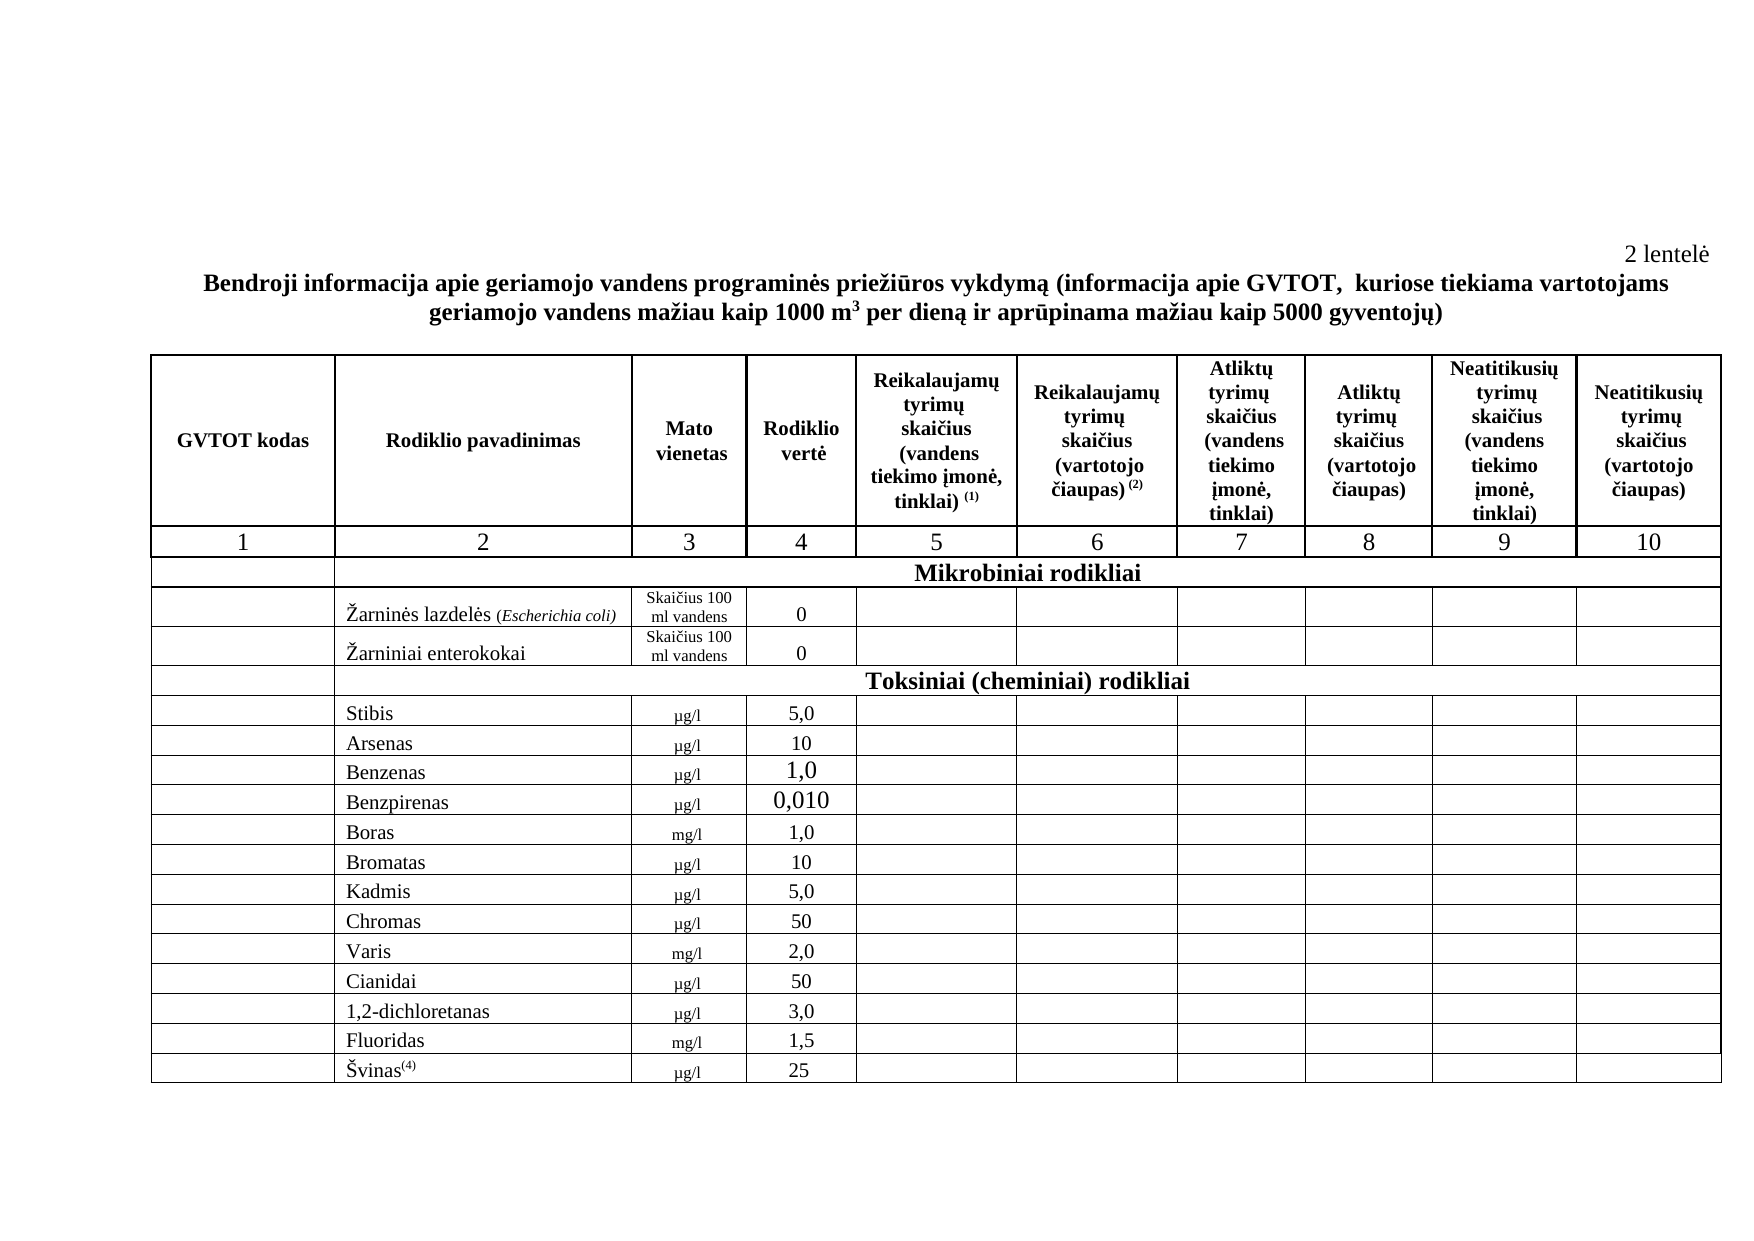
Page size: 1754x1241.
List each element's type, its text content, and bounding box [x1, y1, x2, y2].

table_cell Kadmis [335, 875, 631, 903]
table_cell [1433, 934, 1576, 963]
table_cell [1178, 785, 1305, 814]
table_cell [1577, 815, 1720, 844]
table_cell [857, 696, 1016, 725]
table_cell 1,0 [747, 756, 856, 784]
table_header 2 lentelė Bendroji informacija apie geriamojo vandens programinės priežiūros vykdymą (informacija apie GVTOT, kuriose tiekiama vartotojams geriamojo vandens mažiau kaip 1000 m3 per dieną ir aprūpinama mažiau kaip 5000 gyventojų) [151, 148, 1721, 354]
table_cell [1433, 905, 1576, 933]
table_cell µg/l [632, 964, 746, 993]
table_cell [1178, 875, 1305, 903]
table_cell Atliktų tyrimų skaičius (vandens tiekimo įmonė, tinklai) [1178, 356, 1304, 525]
table_cell 1,0 [747, 815, 856, 844]
table_cell [857, 726, 1016, 754]
table_cell Chromas [335, 905, 631, 933]
table_cell [1577, 696, 1720, 725]
table_cell mg/l [632, 1024, 746, 1052]
table_cell [1433, 1024, 1576, 1052]
table_cell 6 [1018, 527, 1176, 556]
table_cell Žarninės lazdelės (Escherichia coli) [335, 588, 631, 626]
table_cell Neatitikusių tyrimų skaičius (vandens tiekimo įmonė, tinklai) [1433, 356, 1575, 525]
table_cell [1306, 845, 1432, 874]
table_cell Benzpirenas [335, 785, 631, 814]
table_cell Žarniniai enterokokai [335, 627, 631, 665]
table_cell 10 [1578, 527, 1720, 556]
table_cell Cianidai [335, 964, 631, 993]
table_cell [1017, 934, 1177, 963]
table_cell 4 [748, 527, 855, 556]
table_cell Varis [335, 934, 631, 963]
table_cell [1577, 845, 1720, 874]
table_cell Reikalaujamų tyrimų skaičius (vandens tiekimo įmonė, tinklai) (1) [857, 356, 1016, 525]
table_cell [1017, 1024, 1177, 1052]
table_cell [1306, 964, 1432, 993]
table_cell [1433, 815, 1576, 844]
table_cell [1433, 964, 1576, 993]
table_cell [1178, 696, 1305, 725]
table_cell Atliktų tyrimų skaičius (vartotojo čiaupas) [1306, 356, 1431, 525]
table_cell 7 [1178, 527, 1304, 556]
table_cell [1017, 627, 1177, 665]
table_cell [1433, 845, 1576, 874]
table_cell [152, 726, 334, 754]
table_cell Mato vienetas [633, 356, 745, 525]
table_cell [152, 845, 334, 874]
table_cell Bromatas [335, 845, 631, 874]
table_cell Stibis [335, 696, 631, 725]
table_cell 9 [1433, 527, 1575, 556]
table_cell [1178, 588, 1305, 626]
table_cell µg/l [632, 845, 746, 874]
table_cell [1017, 994, 1177, 1023]
table_cell [152, 934, 334, 963]
table_cell [1577, 905, 1720, 933]
table_cell [1306, 994, 1432, 1023]
table_cell [1577, 726, 1720, 754]
table_cell 10 [747, 845, 856, 874]
table_cell µg/l [632, 905, 746, 933]
table_cell [1577, 1054, 1721, 1082]
table_cell [857, 905, 1016, 933]
table_cell [857, 994, 1016, 1023]
table_cell [857, 756, 1016, 784]
table_cell 3,0 [747, 994, 856, 1023]
table_cell [1017, 845, 1177, 874]
table_cell [1178, 1024, 1305, 1052]
table_cell Toksiniai (cheminiai) rodikliai [335, 666, 1720, 695]
table_cell [857, 588, 1016, 626]
table_cell 0 [747, 588, 856, 626]
table_cell [1017, 1054, 1177, 1082]
table_cell 3 [633, 527, 745, 556]
table_cell [1433, 1054, 1576, 1082]
table_cell [1306, 696, 1432, 725]
table_cell 2 [336, 527, 631, 556]
table_cell 1,2-dichloretanas [335, 994, 631, 1023]
table_cell Rodiklio vertė [748, 356, 855, 525]
table_cell [152, 666, 334, 695]
table_cell 50 [747, 964, 856, 993]
table_cell [1577, 756, 1720, 784]
table_cell [1017, 905, 1177, 933]
table_cell [857, 845, 1016, 874]
table_cell [1433, 875, 1576, 903]
table_cell [857, 964, 1016, 993]
table_cell [1433, 588, 1576, 626]
table_cell [1017, 815, 1177, 844]
table_cell [1433, 785, 1576, 814]
table_cell [152, 756, 334, 784]
table_cell [152, 1054, 334, 1082]
table_cell [1017, 726, 1177, 754]
table_cell [857, 1054, 1016, 1082]
table_cell [152, 558, 334, 586]
table_cell [152, 696, 334, 725]
table_cell [1433, 994, 1576, 1023]
table_cell [152, 785, 334, 814]
table_cell Boras [335, 815, 631, 844]
table_cell [152, 588, 334, 626]
table_cell [1306, 815, 1432, 844]
table_cell [1306, 588, 1432, 626]
table_cell [1433, 627, 1576, 665]
table_cell [857, 934, 1016, 963]
table_cell [1306, 875, 1432, 903]
table_cell 8 [1306, 527, 1431, 556]
table_cell µg/l [632, 696, 746, 725]
table_cell [1577, 875, 1720, 903]
table_cell [1433, 726, 1576, 754]
table_cell 0 [747, 627, 856, 665]
table_cell 5,0 [747, 696, 856, 725]
table_cell [1577, 964, 1720, 993]
table_cell 0,010 [747, 785, 856, 814]
table_cell Mikrobiniai rodikliai [335, 558, 1720, 586]
table_cell mg/l [632, 934, 746, 963]
table_cell [1306, 1054, 1432, 1082]
table_cell mg/l [632, 815, 746, 844]
table_cell [152, 627, 334, 665]
table_cell 5 [857, 527, 1016, 556]
table_cell GVTOT kodas [152, 356, 334, 525]
table_cell µg/l [632, 875, 746, 903]
table_cell 10 [747, 726, 856, 754]
table_cell [1577, 1024, 1720, 1052]
table_cell Reikalaujamų tyrimų skaičius (vartotojo čiaupas) (2) [1018, 356, 1176, 525]
table_cell [1306, 785, 1432, 814]
table_cell Švinas(4) [335, 1054, 631, 1082]
table_cell [152, 964, 334, 993]
table_cell µg/l [632, 994, 746, 1023]
table_cell [1017, 588, 1177, 626]
table_cell Skaičius 100 ml vandens [632, 588, 746, 626]
table_cell [1306, 756, 1432, 784]
table_cell [1577, 934, 1720, 963]
table_cell [1178, 756, 1305, 784]
table_cell [1577, 627, 1720, 665]
table_cell 2,0 [747, 934, 856, 963]
table_cell Rodiklio pavadinimas [336, 356, 631, 525]
table_cell [1433, 696, 1576, 725]
table_cell [1178, 1054, 1305, 1082]
table_cell [1178, 815, 1305, 844]
table_cell 5,0 [747, 875, 856, 903]
table_cell [857, 1024, 1016, 1052]
table_cell [152, 875, 334, 903]
table_cell [1306, 905, 1432, 933]
table_cell [1178, 627, 1305, 665]
table_cell [1306, 726, 1432, 754]
table_cell [857, 815, 1016, 844]
table_cell [1017, 696, 1177, 725]
table_cell µg/l [632, 1054, 746, 1082]
table_cell [152, 815, 334, 844]
table_cell 1,5 [747, 1024, 856, 1052]
table_cell [152, 994, 334, 1023]
table_cell [857, 785, 1016, 814]
table_cell [1306, 1024, 1432, 1052]
table_cell [1577, 588, 1720, 626]
table_cell [857, 875, 1016, 903]
table_cell Arsenas [335, 726, 631, 754]
table_cell µg/l [632, 726, 746, 754]
table_cell µg/l [632, 785, 746, 814]
table_cell Fluoridas [335, 1024, 631, 1052]
table_cell [152, 905, 334, 933]
table_cell [1178, 964, 1305, 993]
table_cell [1178, 726, 1305, 754]
table_cell [1017, 875, 1177, 903]
table_cell 50 [747, 905, 856, 933]
table_cell [1017, 964, 1177, 993]
table_cell [152, 1024, 334, 1052]
table_cell [1178, 994, 1305, 1023]
table_cell Neatitikusių tyrimų skaičius (vartotojo čiaupas) [1578, 356, 1720, 525]
table_cell Benzenas [335, 756, 631, 784]
table_cell [1017, 785, 1177, 814]
table_cell [1017, 756, 1177, 784]
table_cell 25 [747, 1054, 856, 1082]
table_cell [857, 627, 1016, 665]
table_cell [1433, 756, 1576, 784]
table_cell [1577, 785, 1720, 814]
table_cell [1577, 994, 1720, 1023]
table_cell [1306, 934, 1432, 963]
table_cell [1306, 627, 1432, 665]
table_cell [1178, 845, 1305, 874]
table_cell µg/l [632, 756, 746, 784]
table_cell [1178, 934, 1305, 963]
table_cell [1178, 905, 1305, 933]
table_cell Skaičius 100 ml vandens [632, 627, 746, 665]
table_cell 1 [152, 527, 334, 556]
